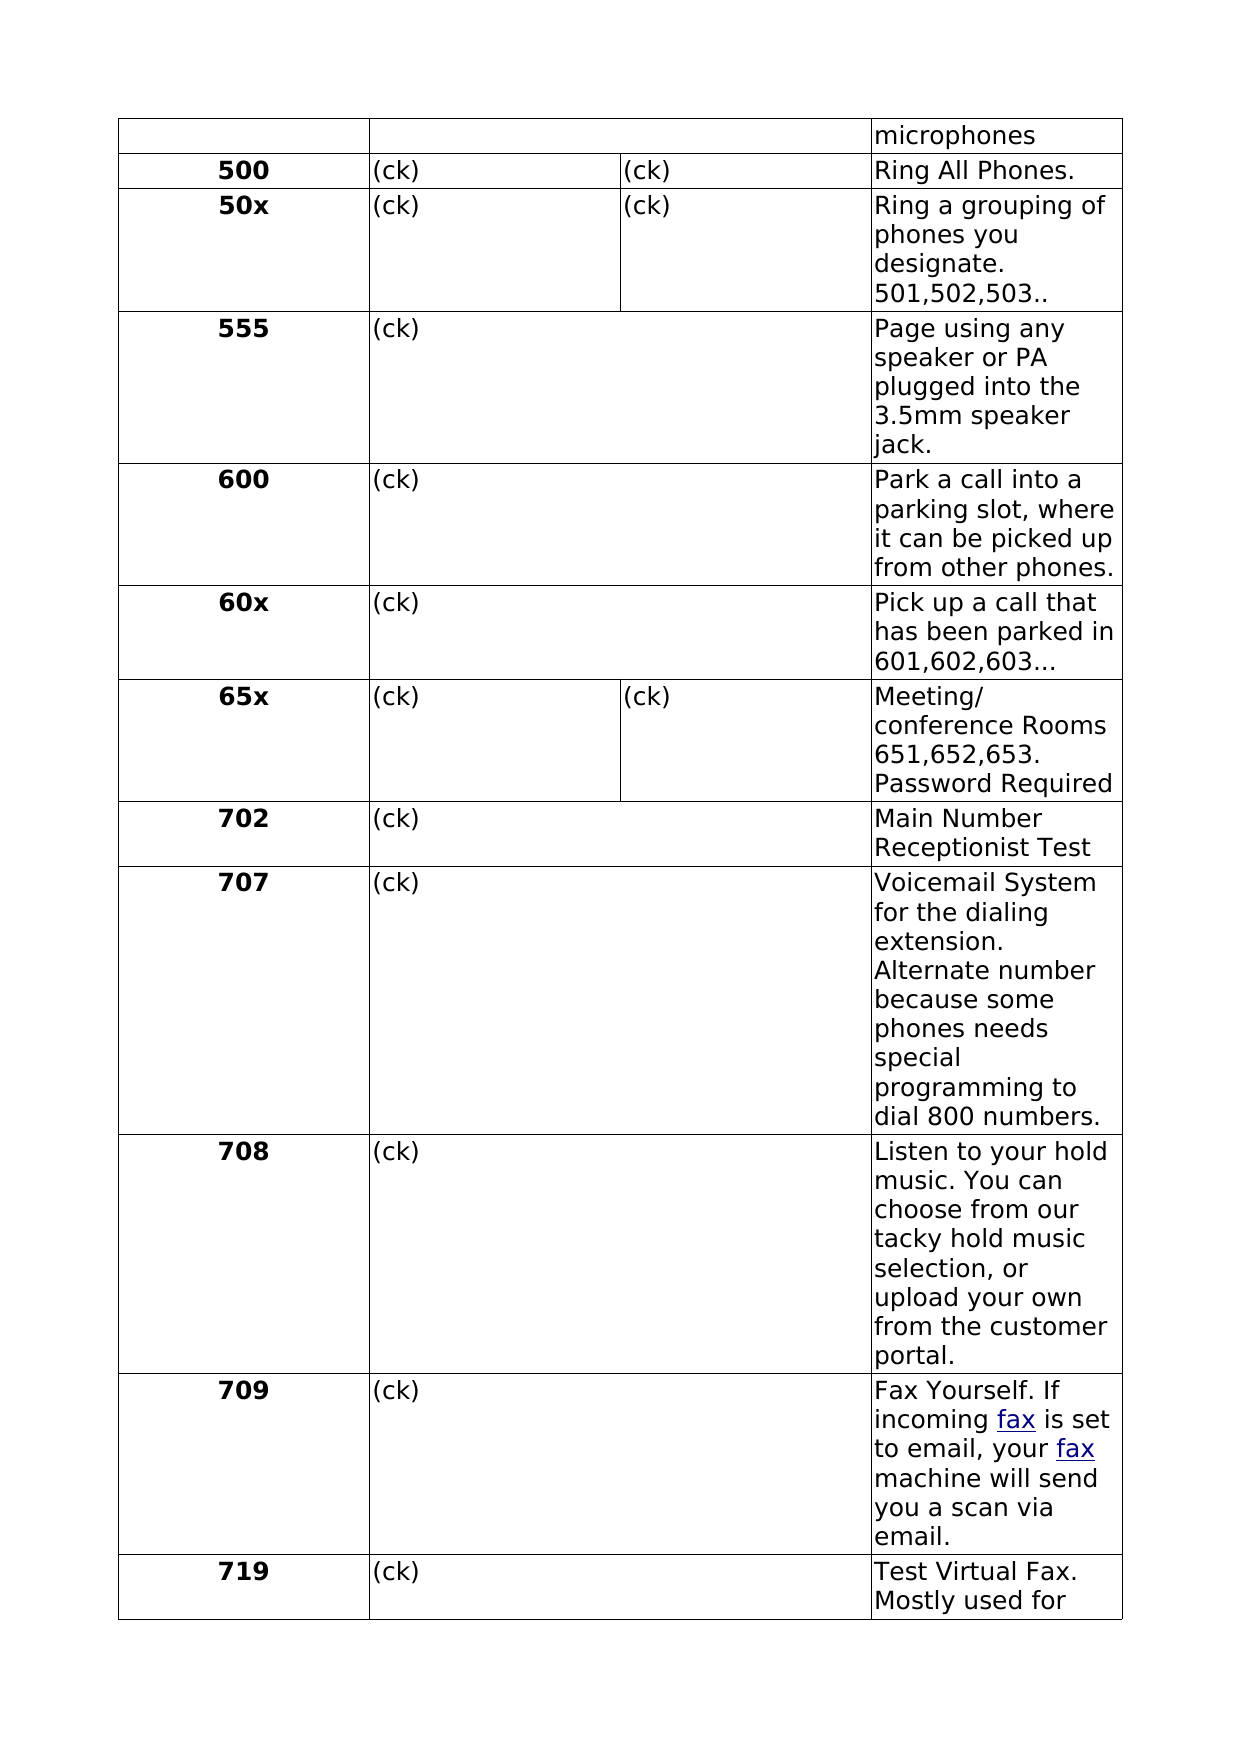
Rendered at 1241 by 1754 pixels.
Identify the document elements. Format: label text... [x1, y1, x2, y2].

table_cell (ck) [370, 802, 871, 866]
table_cell [119, 119, 369, 153]
table_cell 709 [119, 1374, 369, 1554]
table_cell (ck) [621, 154, 871, 188]
table_cell 50x [119, 189, 369, 311]
table_cell Ring a grouping of phones you designate. 501,502,503.. [872, 189, 1122, 311]
table_cell (ck) [370, 1135, 871, 1373]
table_cell (ck) [621, 680, 871, 801]
table_cell 719 [119, 1555, 369, 1618]
table_cell Listen to your hold music. You can choose from our tacky hold music selection, or upload your own from the customer portal. [872, 1135, 1122, 1373]
table_cell 500 [119, 154, 369, 188]
table_cell microphones [872, 119, 1122, 153]
table_cell Park a call into a parking slot, where it can be picked up from other phones. [872, 464, 1122, 585]
table_cell (ck) [370, 464, 871, 585]
table_cell 707 [119, 867, 369, 1134]
table_cell 60x [119, 586, 369, 679]
table_cell Voicemail System for the dialing extension. Alternate number because some phones needs special programming to dial 800 numbers. [872, 867, 1122, 1134]
table_cell (ck) [370, 867, 871, 1134]
table_cell Pick up a call that has been parked in 601,602,603... [872, 586, 1122, 679]
table_cell (ck) [370, 312, 871, 463]
table_cell Main Number Receptionist Test [872, 802, 1122, 866]
table_cell (ck) [370, 680, 620, 801]
table_cell 555 [119, 312, 369, 463]
table_cell (ck) [370, 1555, 871, 1618]
table_cell 600 [119, 464, 369, 585]
table_cell Fax Yourself. If incoming fax is set to email, your fax machine will send you a scan via email. [872, 1374, 1122, 1554]
table_cell (ck) [370, 586, 871, 679]
table_cell Meeting/conference Rooms 651,652,653. Password Required [872, 680, 1122, 801]
table_cell [370, 119, 871, 153]
table_cell Page using any speaker or PA plugged into the 3.5mm speaker jack. [872, 312, 1122, 463]
table_cell (ck) [370, 189, 620, 311]
table_cell (ck) [370, 154, 620, 188]
table_cell Test Virtual Fax. Mostly used for [872, 1555, 1122, 1618]
table_cell (ck) [370, 1374, 871, 1554]
table_cell Ring All Phones. [872, 154, 1122, 188]
table_cell 708 [119, 1135, 369, 1373]
table_cell (ck) [621, 189, 871, 311]
table_cell 65x [119, 680, 369, 801]
table_cell 702 [119, 802, 369, 866]
